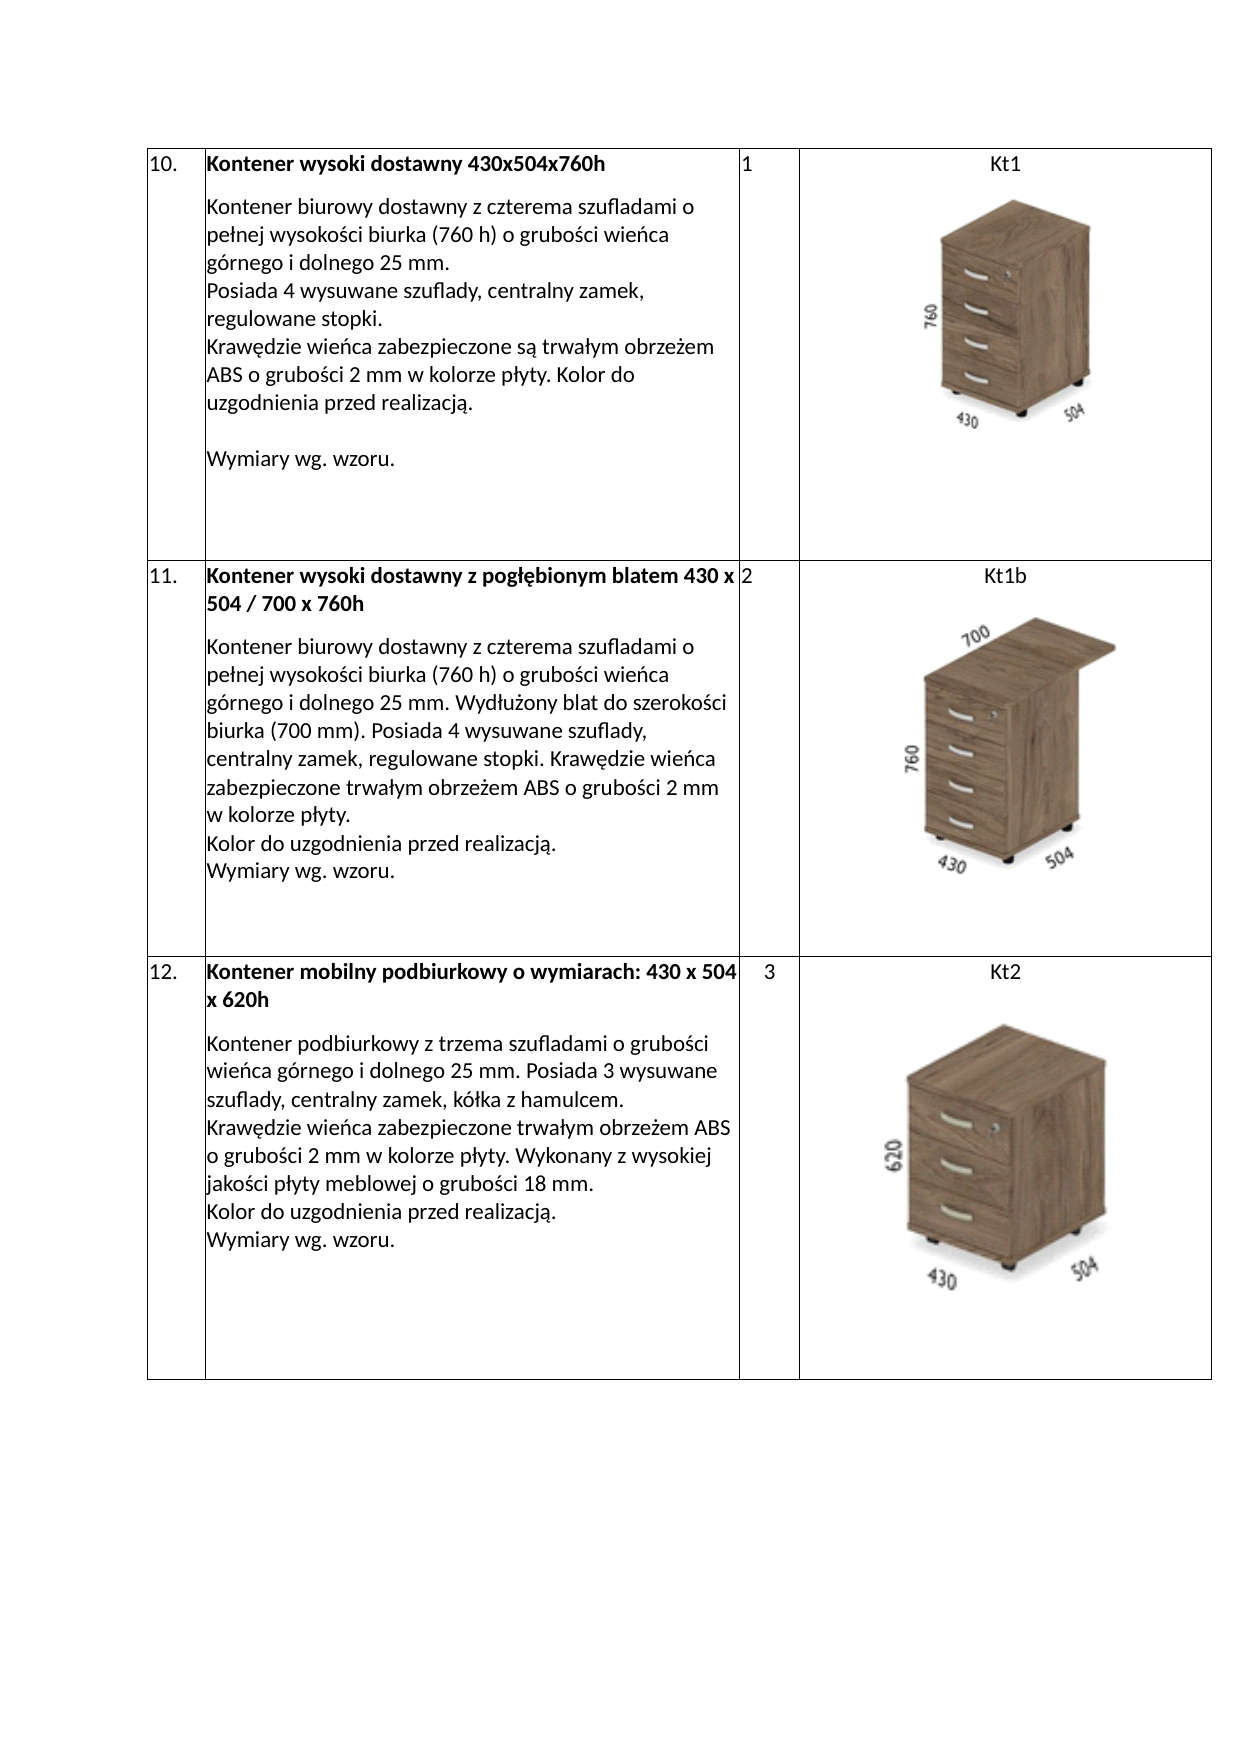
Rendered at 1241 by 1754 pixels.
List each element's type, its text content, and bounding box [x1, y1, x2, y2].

table_cell Kontener mobilny podbiurkowy o wymiarach: 430 x 504 x 620h Kontener podbiurkowy z trzema szufladami o grubości wieńca górnego i dolnego 25 mm. Posiada 3 wysuwane szuflady, centralny zamek, kółka z hamulcem. Krawędzie wieńca zabezpieczone trwałym obrzeżem ABS o grubości 2 mm w kolorze płyty. Wykonany z wysokiej jakości płyty meblowej o grubości 18 mm. Kolor do uzgodnienia przed realizacją. Wymiary wg. wzoru. [206, 957, 739, 1379]
table_cell 10. [148, 149, 205, 560]
table_cell Kt2 [800, 957, 1211, 1379]
table_cell 12. [148, 957, 205, 1379]
table_cell Kontener wysoki dostawny 430x504x760h Kontener biurowy dostawny z czterema szufladami o pełnej wysokości biurka (760 h) o grubości wieńca górnego i dolnego 25 mm. Posiada 4 wysuwane szuflady, centralny zamek, regulowane stopki. Krawędzie wieńca zabezpieczone są trwałym obrzeżem ABS o grubości 2 mm w kolorze płyty. Kolor do uzgodnienia przed realizacją. Wymiary wg. wzoru. [206, 149, 739, 560]
table_cell 3 [740, 957, 799, 1379]
table_cell Kt1 [800, 149, 1211, 560]
table_cell Kontener wysoki dostawny z pogłębionym blatem 430 x 504 / 700 x 760h Kontener biurowy dostawny z czterema szufladami o pełnej wysokości biurka (760 h) o grubości wieńca górnego i dolnego 25 mm. Wydłużony blat do szerokości biurka (700 mm). Posiada 4 wysuwane szuflady, centralny zamek, regulowane stopki. Krawędzie wieńca zabezpieczone trwałym obrzeżem ABS o grubości 2 mm w kolorze płyty. Kolor do uzgodnienia przed realizacją. Wymiary wg. wzoru. [206, 561, 739, 956]
table_cell 1 [740, 149, 799, 560]
table_cell 2 [740, 561, 799, 956]
table_cell Kt1b [800, 561, 1211, 956]
table_cell 11. [148, 561, 205, 956]
